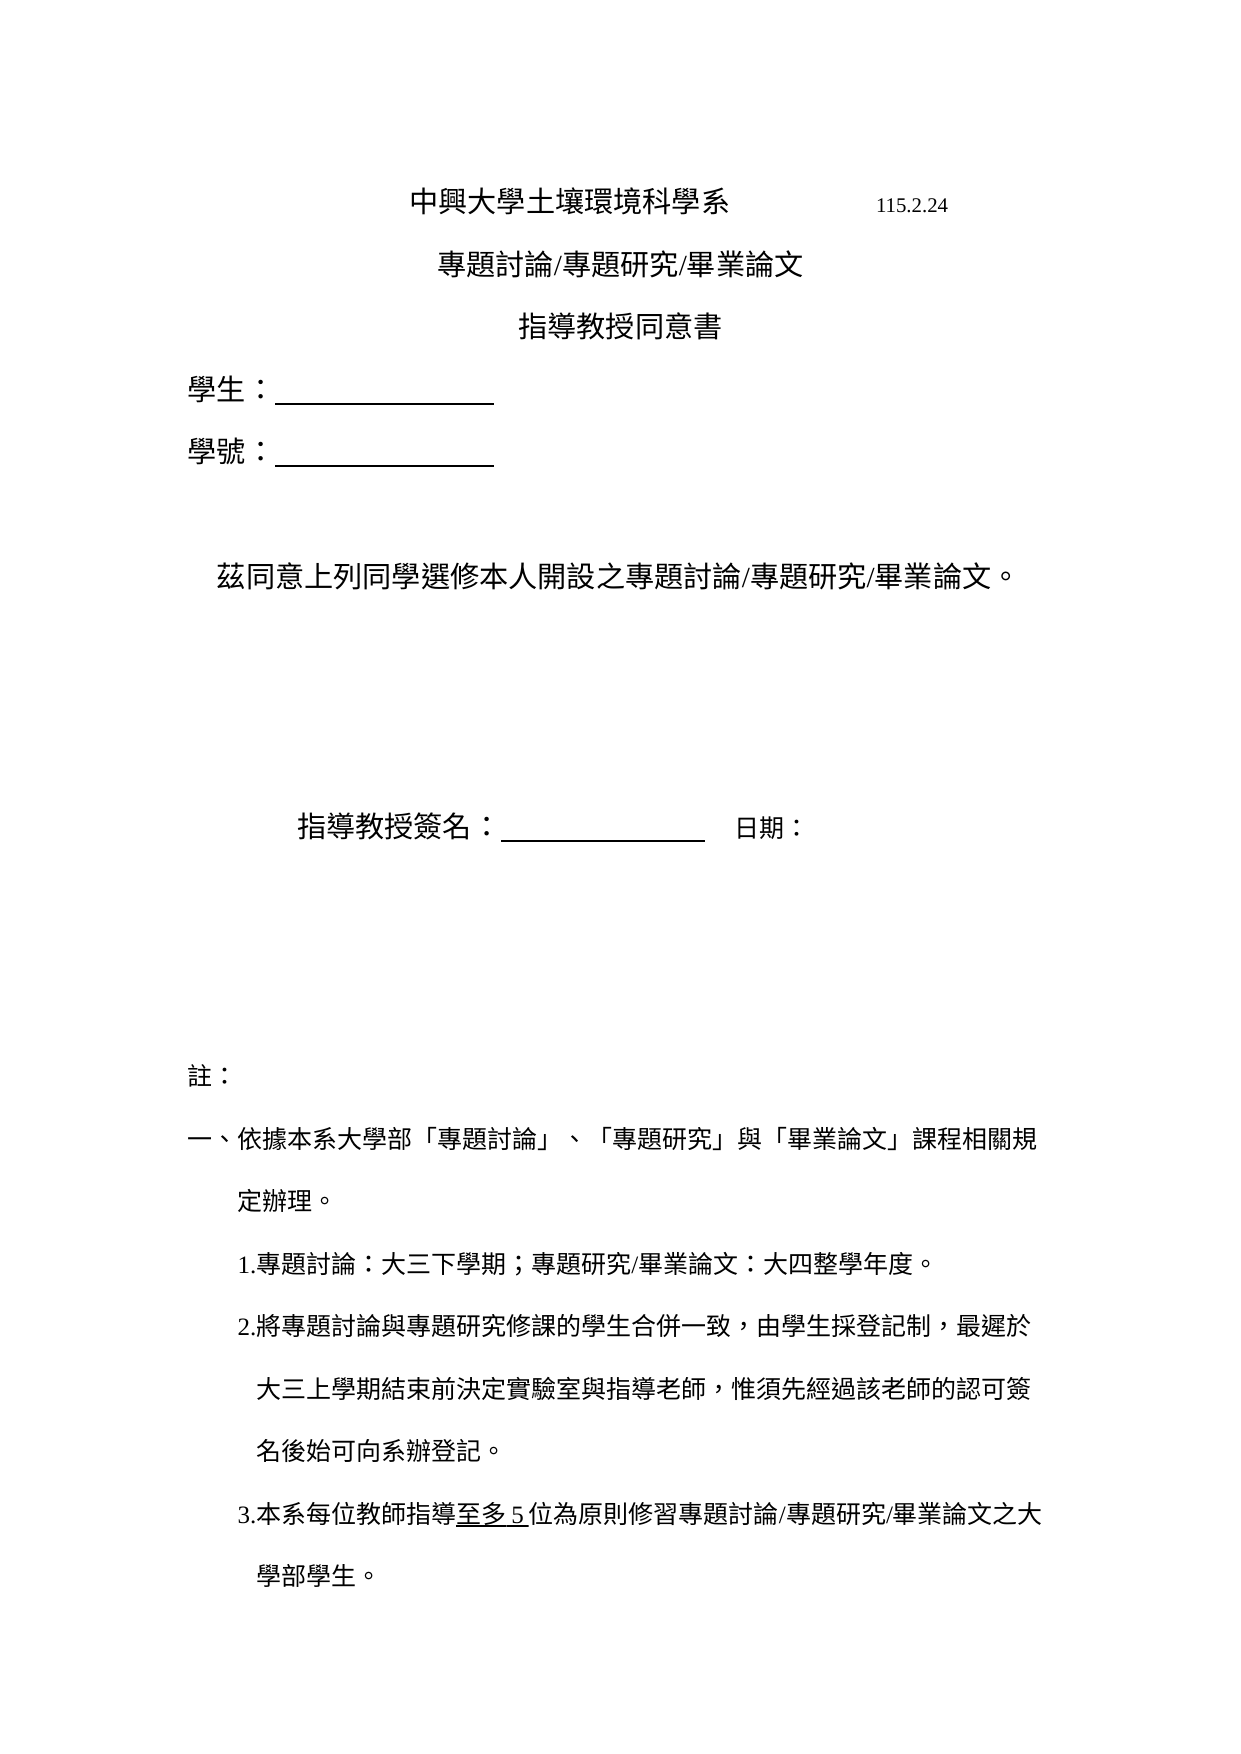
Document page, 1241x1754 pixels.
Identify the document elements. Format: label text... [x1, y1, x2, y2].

text 茲同意上列同學選修本人開設之專題討論/專題研究/畢業論文。 [187, 533, 1053, 596]
text 中興大學土壤環境科學系 115.2.24 [187, 158, 1053, 221]
text 2.將專題討論與專題研究修課的學生合併一致，由學生採登記制，最遲於大三上學期結束前決定實驗室與指導老師，惟須先經過該老師的認可簽名後始可向系辦登記。 [237, 1283, 1044, 1471]
text 學生： [187, 346, 1053, 408]
text 學號： [187, 408, 1053, 471]
text 3.本系每位教師指導至多5位為原則修習專題討論/專題研究/畢業論文之大學部學生。 [237, 1471, 1044, 1596]
text 指導教授簽名： 日期： [187, 783, 1053, 846]
text 一、依據本系大學部「專題討論」、「專題研究」與「畢業論文」課程相關規定辦理。 [187, 1096, 1059, 1221]
text 指導教授同意書 [187, 283, 1053, 346]
text 註： [187, 1033, 1053, 1096]
text 專題討論/專題研究/畢業論文 [187, 221, 1053, 283]
text 1.專題討論：大三下學期；專題研究/畢業論文：大四整學年度。 [237, 1221, 1053, 1283]
